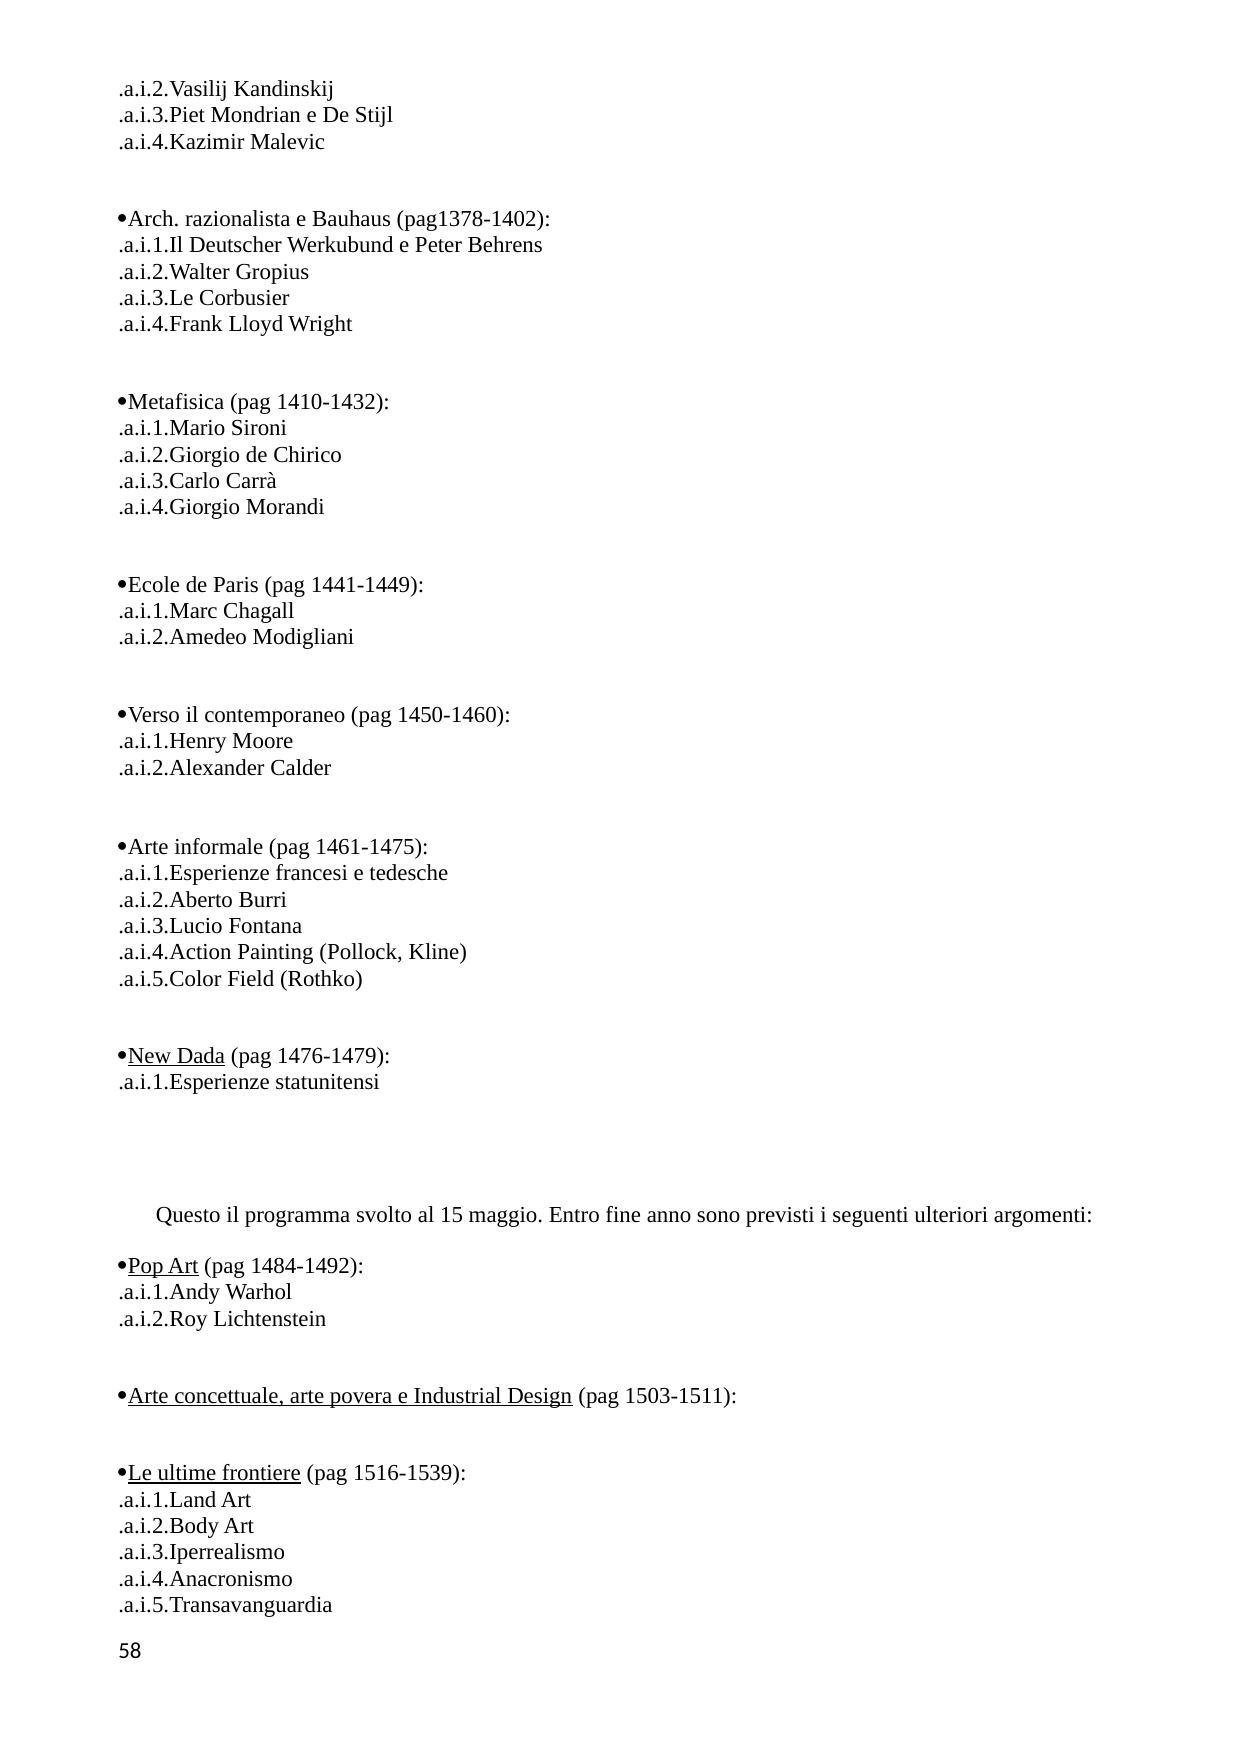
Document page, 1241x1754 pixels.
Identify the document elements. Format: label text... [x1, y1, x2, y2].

list Alexander Calder [118, 753, 1122, 780]
list Walter Gropius [118, 258, 1122, 284]
list Carlo Carrà [118, 467, 1122, 493]
list Il Deutscher Werkubund e Peter Behrens [118, 231, 1122, 258]
list Body Art [118, 1512, 1122, 1538]
list Amedeo Modigliani [118, 623, 1122, 650]
list Frank Lloyd Wright [118, 311, 1122, 337]
list Marc Chagall [118, 597, 1122, 623]
list Ecole de Paris (pag 1441-1449): [118, 571, 1122, 597]
list Arte concettuale, arte povera e Industrial Design (pag 1503-1511): [118, 1382, 1122, 1408]
list New Dada (pag 1476-1479): [118, 1042, 1122, 1068]
list Kazimir Malevic [118, 128, 1122, 154]
list Piet Mondrian e De Stijl [118, 101, 1122, 128]
list Land Art [118, 1486, 1122, 1512]
list Verso il contemporaneo (pag 1450-1460): [118, 701, 1122, 727]
list Action Painting (Pollock, Kline) [118, 938, 1122, 965]
list Le ultime frontiere (pag 1516-1539): [118, 1459, 1122, 1486]
list Pop Art (pag 1484-1492): [118, 1252, 1122, 1278]
list Mario Sironi [118, 414, 1122, 441]
list Vasilij Kandinskij [118, 75, 1122, 101]
list Arte informale (pag 1461-1475): [118, 833, 1122, 859]
text Questo il programma svolto al 15 maggio. Entro fine anno sono previsti i seguenti ulteriori argomenti: [156, 1201, 1122, 1227]
list Color Field (Rothko) [118, 965, 1122, 991]
list Lucio Fontana [118, 912, 1122, 938]
list Giorgio de Chirico [118, 441, 1122, 467]
list Aberto Burri [118, 886, 1122, 912]
list Arch. razionalista e Bauhaus (pag1378-1402): [118, 205, 1122, 231]
list Esperienze francesi e tedesche [118, 859, 1122, 886]
list Le Corbusier [118, 284, 1122, 311]
list Anacronismo [118, 1565, 1122, 1591]
list Metafisica (pag 1410-1432): [118, 388, 1122, 414]
list Giorgio Morandi [118, 493, 1122, 520]
list Andy Warhol [118, 1278, 1122, 1304]
list Esperienze statunitensi [118, 1068, 1122, 1095]
list Henry Moore [118, 727, 1122, 753]
list Roy Lichtenstein [118, 1304, 1122, 1331]
list Transavanguardia [118, 1591, 1122, 1617]
list Iperrealismo [118, 1538, 1122, 1565]
